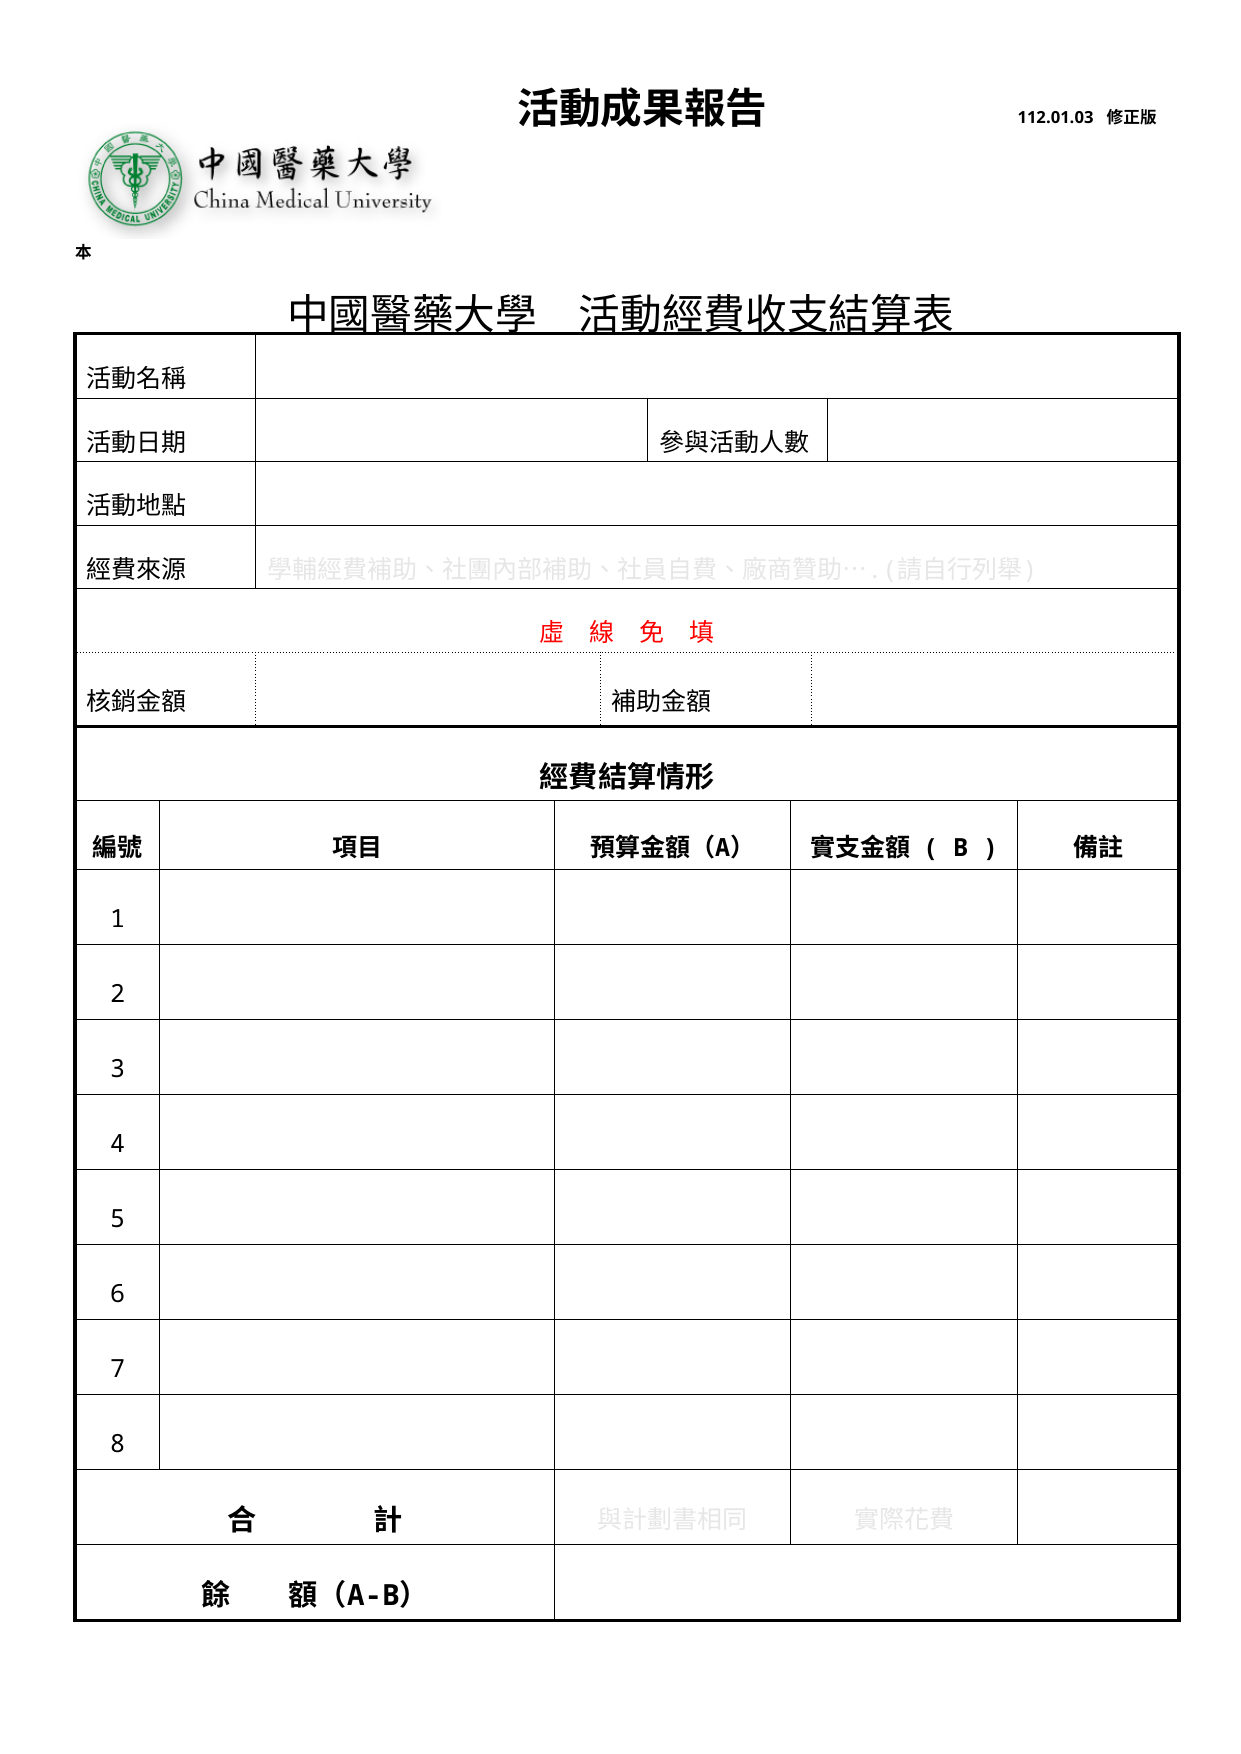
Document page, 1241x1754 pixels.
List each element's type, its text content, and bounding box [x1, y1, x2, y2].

table_cell 餘 額（A-B） [77, 1545, 554, 1619]
table_cell 1 [77, 870, 159, 944]
table_cell [791, 1245, 1017, 1319]
table_cell 預算金額（A） [555, 801, 790, 869]
table_cell [791, 870, 1017, 944]
table_cell [1018, 945, 1177, 1019]
table_cell [812, 652, 1177, 725]
table_cell [256, 399, 647, 461]
table_cell 項目 [160, 801, 554, 869]
table_cell 7 [77, 1320, 159, 1394]
table_cell [1018, 1470, 1177, 1544]
table_cell [555, 1545, 1177, 1619]
table_cell [256, 462, 1177, 524]
table_cell 3 [77, 1020, 159, 1094]
table_cell 實支金額 ( B ) [791, 801, 1017, 869]
table_cell 5 [77, 1170, 159, 1244]
table_cell 6 [77, 1245, 159, 1319]
table_cell [791, 1095, 1017, 1169]
table_cell [555, 1095, 790, 1169]
table_cell [555, 1020, 790, 1094]
table_cell 活動日期 [77, 399, 255, 461]
table_cell [1018, 1245, 1177, 1319]
table_header [256, 335, 1177, 397]
table_cell [828, 399, 1177, 461]
table_header 活動名稱 [77, 335, 255, 397]
table_cell [256, 652, 600, 725]
table_cell [1018, 1020, 1177, 1094]
table_cell [555, 1395, 790, 1469]
table_cell 4 [77, 1095, 159, 1169]
table_cell [160, 1095, 554, 1169]
table_cell [160, 1020, 554, 1094]
table_cell 核銷金額 [77, 652, 256, 725]
table_cell [1018, 870, 1177, 944]
table_cell [791, 1395, 1017, 1469]
table_cell [1018, 1395, 1177, 1469]
table_cell 經費結算情形 [77, 728, 1177, 800]
text 中國醫藥大學 活動經費收支結算表 [75, 269, 1165, 332]
table_cell [555, 1320, 790, 1394]
table_cell 與計劃書相同 [555, 1470, 790, 1544]
table_cell 參與活動人數 [648, 399, 827, 461]
table_cell 補助金額 [600, 652, 812, 725]
table_cell [555, 1170, 790, 1244]
table_cell 編號 [77, 801, 159, 869]
table_cell 學輔經費補助、社團內部補助、社員自費、廠商贊助….(請自行列舉) [256, 526, 1177, 588]
table_cell 備註 [1018, 801, 1177, 869]
table_cell 活動地點 [77, 462, 255, 524]
table_cell 2 [77, 945, 159, 1019]
table_cell 實際花費 [791, 1470, 1017, 1544]
table_cell [791, 1320, 1017, 1394]
table_cell [791, 1170, 1017, 1244]
table_cell [160, 945, 554, 1019]
table_cell 合 計 [77, 1470, 554, 1544]
table_cell [160, 1170, 554, 1244]
table_cell 8 [77, 1395, 159, 1469]
table_cell 虛 線 免 填 [77, 589, 1177, 652]
table_cell [1018, 1320, 1177, 1394]
table_cell [791, 1020, 1017, 1094]
table_cell [160, 870, 554, 944]
table_cell 經費來源 [77, 526, 255, 588]
table_cell [555, 870, 790, 944]
table_cell [160, 1395, 554, 1469]
table_cell [555, 1245, 790, 1319]
table_cell [160, 1245, 554, 1319]
table_cell [160, 1320, 554, 1394]
table_cell [555, 945, 790, 1019]
table_cell [791, 945, 1017, 1019]
table_cell [1018, 1170, 1177, 1244]
table_cell [1018, 1095, 1177, 1169]
